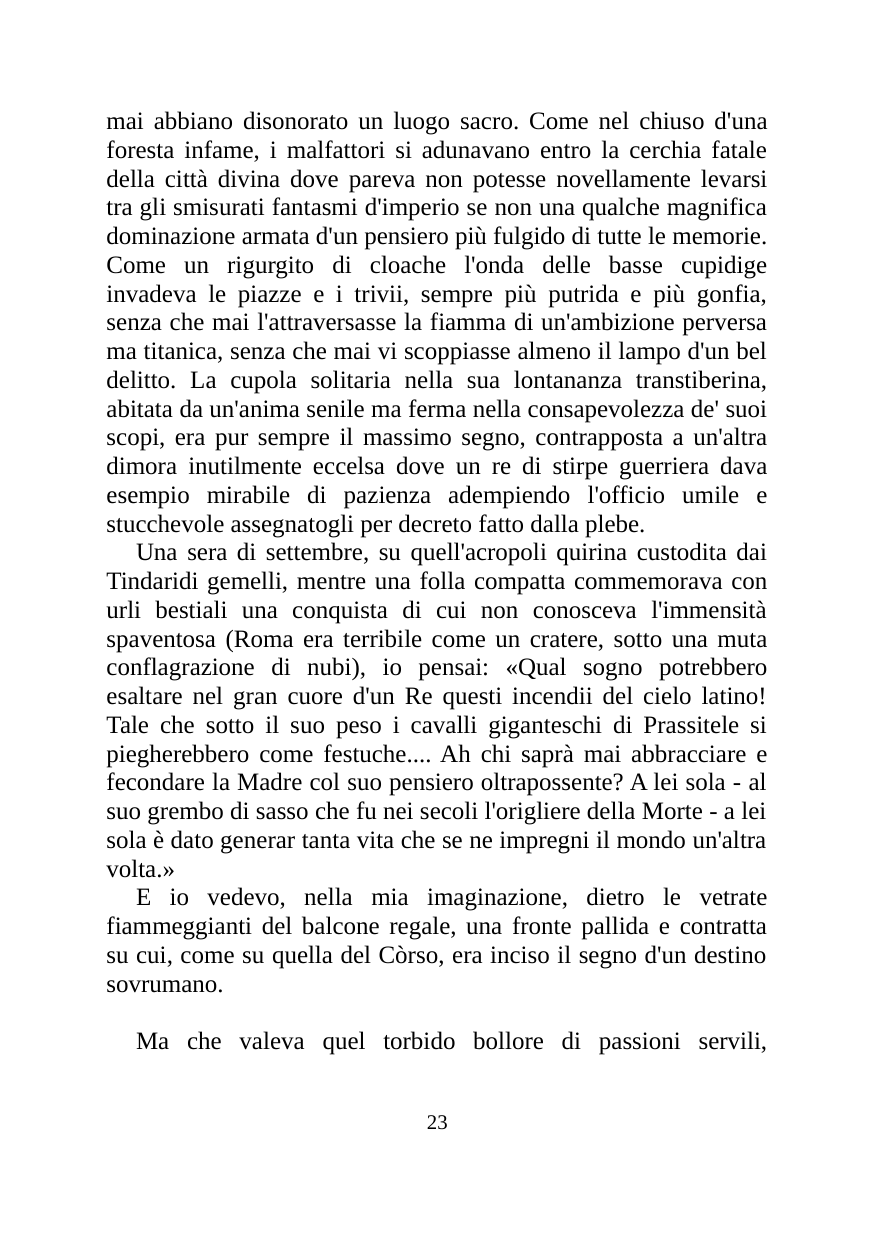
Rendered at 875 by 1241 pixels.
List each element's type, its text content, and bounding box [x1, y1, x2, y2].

text E io vedevo, nella mia imaginazione, dietro le vetrate fiammeggianti del balcone regale, una fronte pallida e contratta su cui, come su quella del Còrso, era inciso il segno d'un destino sovrumano. [106, 882, 768, 997]
text Una sera di settembre, su quell'acropoli quirina custodita dai Tindaridi gemelli, mentre una folla compatta commemorava con urli bestiali una conquista di cui non conosceva l'immensità spaventosa (Roma era terribile come un cratere, sotto una muta conflagrazione di nubi), io pensai: «Qual sogno potrebbero esaltare nel gran cuore d'un Re questi incendii del cielo latino! Tale che sotto il suo peso i cavalli giganteschi di Prassitele si piegherebbero come festuche.... Ah chi saprà mai abbracciare e fecondare la Madre col suo pensiero oltrapossente? A lei sola - al suo grembo di sasso che fu nei secoli l'origliere della Morte - a lei sola è dato generar tanta vita che se ne impregni il mondo un'altra volta.» [106, 537, 768, 882]
text mai abbiano disonorato un luogo sacro. Come nel chiuso d'una foresta infame, i malfattori si adunavano entro la cerchia fatale della città divina dove pareva non potesse novellamente levarsi tra gli smisurati fantasmi d'imperio se non una qualche magnifica dominazione armata d'un pensiero più fulgido di tutte le memorie. Come un rigurgito di cloache l'onda delle basse cupidige invadeva le piazze e i trivii, sempre più putrida e più gonfia, senza che mai l'attraversasse la fiamma di un'ambizione perversa ma titanica, senza che mai vi scoppiasse almeno il lampo d'un bel delitto. La cupola solitaria nella sua lontananza transtiberina, abitata da un'anima senile ma ferma nella consapevolezza de' suoi scopi, era pur sempre il massimo segno, contrapposta a un'altra dimora inutilmente eccelsa dove un re di stirpe guerriera dava esempio mirabile di pazienza adempiendo l'officio umile e stucchevole assegnatogli per decreto fatto dalla plebe. [106, 106, 768, 537]
text Ma che valeva quel torbido bollore di passioni servili, [106, 1026, 768, 1055]
